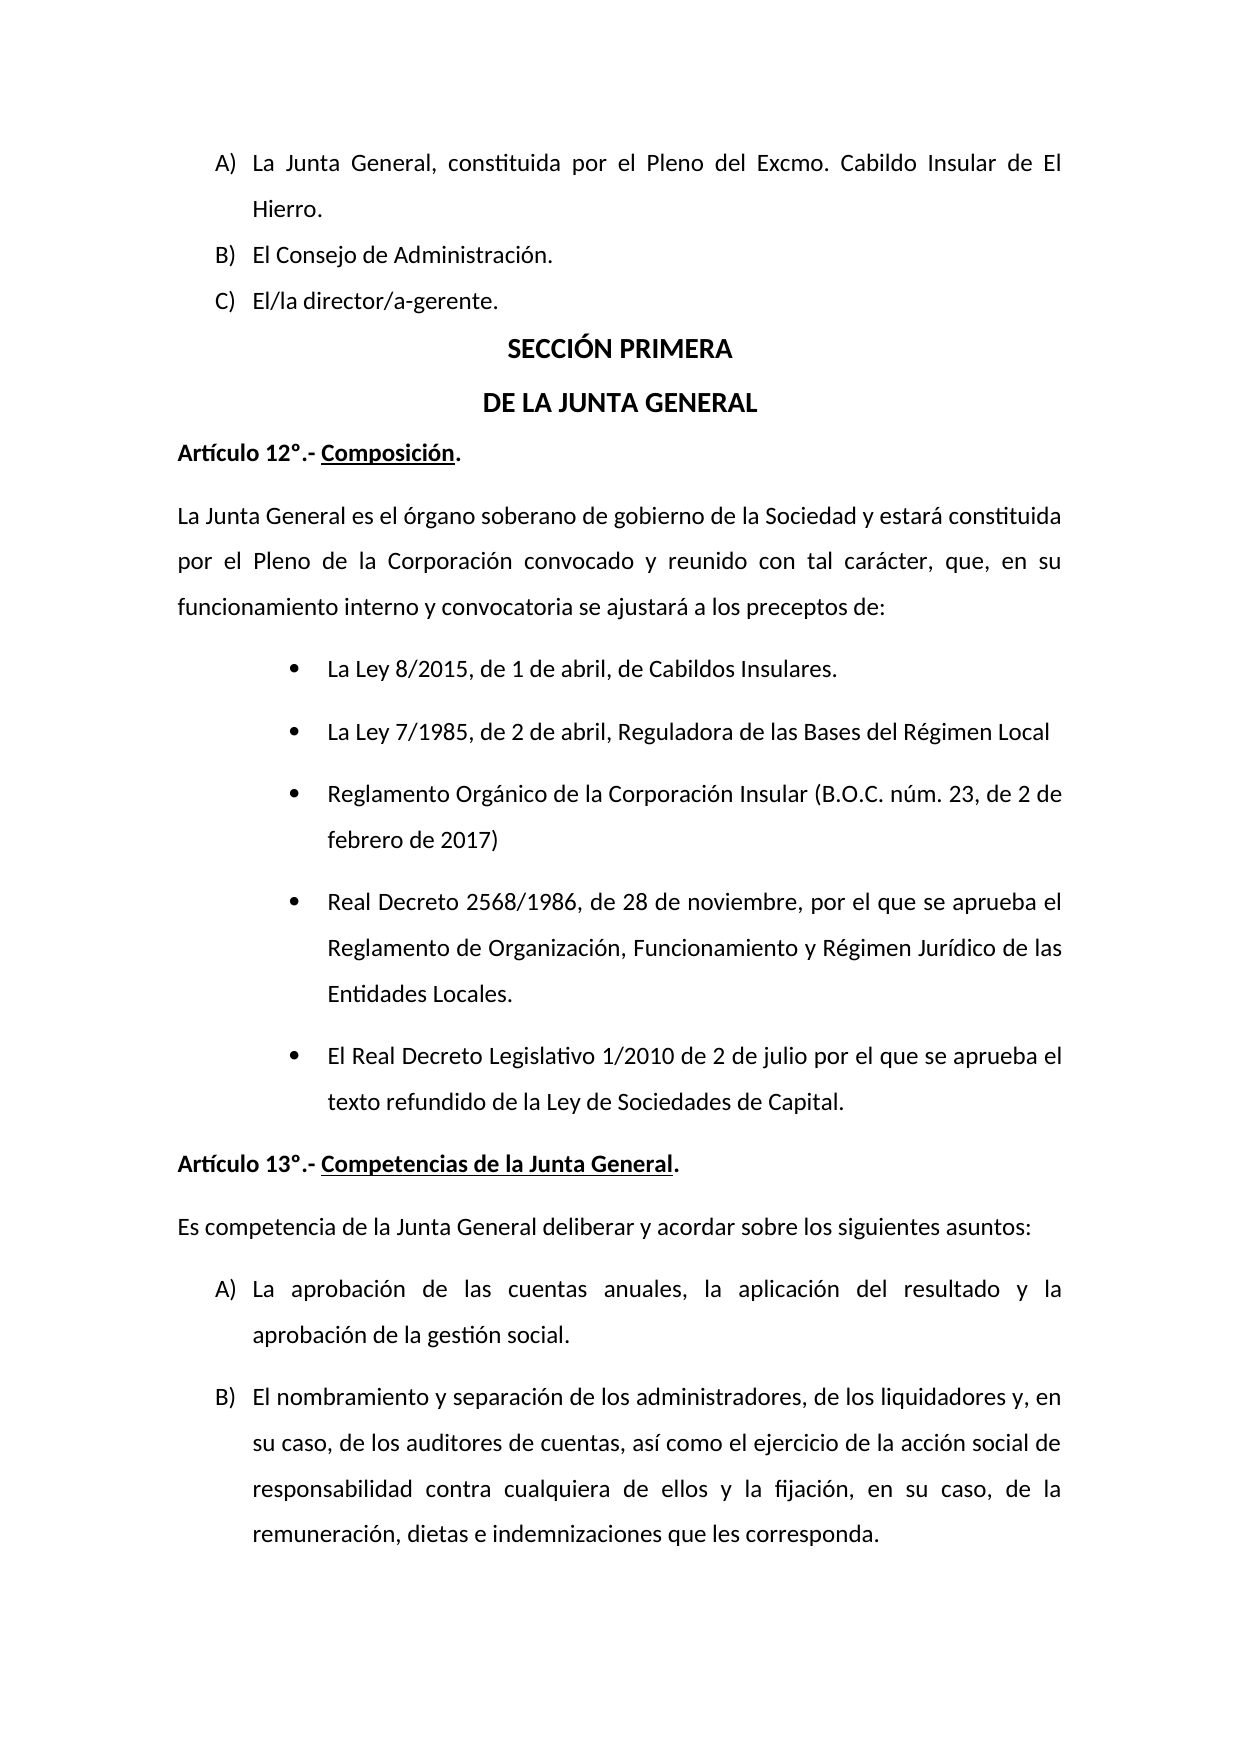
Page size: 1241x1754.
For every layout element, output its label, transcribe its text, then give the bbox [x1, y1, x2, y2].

list La aprobación de las cuentas anuales, la aplicación del resultado y la aprobación de la gestión social. [215, 1273, 1063, 1349]
text DE LA JUNTA GENERAL [177, 384, 1063, 419]
text Artículo 13º.- Competencias de la Junta General. [177, 1148, 1063, 1179]
text Artículo 12º.- Composición. [177, 437, 1063, 468]
text La Junta General es el órgano soberano de gobierno de la Sociedad y estará constituida por el Pleno de la Corporación convocado y reunido con tal carácter, que, en su funcionamiento interno y convocatoria se ajustará a los preceptos de: [177, 500, 1063, 622]
list Real Decreto 2568/1986, de 28 de noviembre, por el que se aprueba el Reglamento de Organización, Funcionamiento y Régimen Jurídico de las Entidades Locales. [290, 887, 1063, 1008]
list El/la director/a-gerente. [215, 285, 1063, 315]
list La Ley 7/1985, de 2 de abril, Reguladora de las Bases del Régimen Local [290, 716, 1063, 747]
list El Real Decreto Legislativo 1/2010 de 2 de julio por el que se aprueba el texto refundido de la Ley de Sociedades de Capital. [290, 1040, 1063, 1117]
list El Consejo de Administración. [215, 239, 1063, 269]
list La Ley 8/2015, de 1 de abril, de Cabildos Insulares. [290, 654, 1063, 684]
list Reglamento Orgánico de la Corporación Insular (B.O.C. núm. 23, de 2 de febrero de 2017) [290, 778, 1063, 855]
list El nombramiento y separación de los administradores, de los liquidadores y, en su caso, de los auditores de cuentas, así como el ejercicio de la acción social de responsabilidad contra cualquiera de ellos y la fijación, en su caso, de la remuneración, dietas e indemnizaciones que les corresponda. [215, 1381, 1063, 1549]
list La Junta General, constituida por el Pleno del Excmo. Cabildo Insular de El Hierro. [215, 148, 1063, 224]
text SECCIÓN PRIMERA [177, 331, 1063, 366]
text Es competencia de la Junta General deliberar y acordar sobre los siguientes asuntos: [177, 1211, 1063, 1241]
